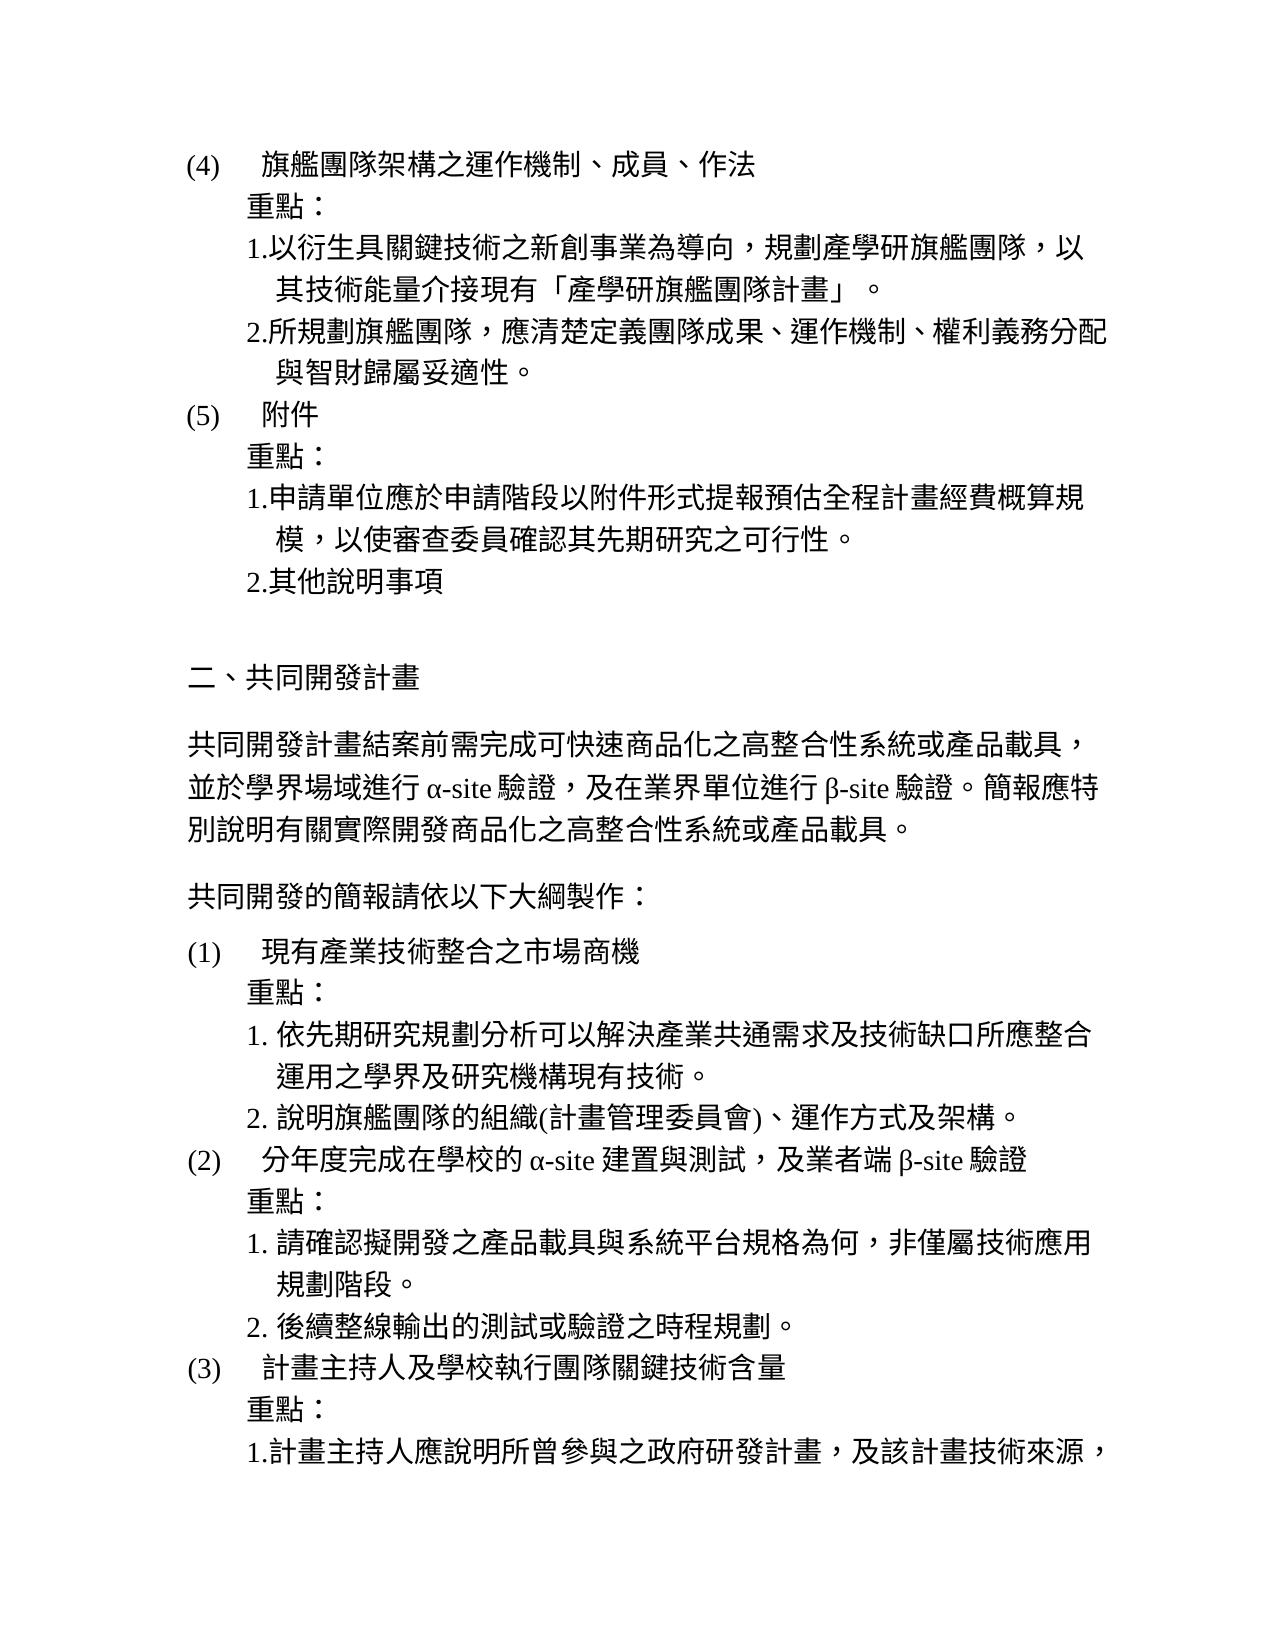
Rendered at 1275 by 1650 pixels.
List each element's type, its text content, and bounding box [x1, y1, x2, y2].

list 計畫主持人及學校執行團隊關鍵技術含量 [187, 1345, 1107, 1387]
text 1.計畫主持人應說明所曾參與之政府研發計畫，及該計畫技術來源，以協助委員釐清成果歸屬。 [246, 1429, 1107, 1470]
list 旗艦團隊架構之運作機制、成員、作法 [186, 142, 1107, 184]
list 分年度完成在學校的α-site建置與測試，及業者端β-site驗證 [187, 1137, 1107, 1179]
text 1.申請單位應於申請階段以附件形式提報預估全程計畫經費概算規模，以使審查委員確認其先期研究之可行性。 [246, 476, 1107, 559]
text 二、共同開發計畫 [187, 655, 1107, 697]
text 重點： [179, 1179, 1107, 1220]
list 說明旗艦團隊的組織(計畫管理委員會)、運作方式及架構。 [246, 1095, 1107, 1137]
text 重點： [179, 184, 1107, 226]
list 依先期研究規劃分析可以解決產業共通需求及技術缺口所應整合運用之學界及研究機構現有技術。 [246, 1012, 1107, 1095]
text 2.其他說明事項 [246, 559, 1107, 601]
text 2.所規劃旗艦團隊，應清楚定義團隊成果、運作機制、權利義務分配與智財歸屬妥適性。 [246, 309, 1107, 392]
text 重點： [179, 434, 1107, 476]
text 共同開發的簡報請依以下大綱製作： [187, 874, 1107, 916]
text 共同開發計畫結案前需完成可快速商品化之高整合性系統或產品載具，並於學界場域進行α-site驗證，及在業界單位進行β-site驗證。簡報應特別說明有關實際開發商品化之高整合性系統或產品載具。 [187, 722, 1107, 849]
list 現有產業技術整合之市場商機 [187, 929, 1107, 970]
text 重點： [179, 1387, 1107, 1429]
list 請確認擬開發之產品載具與系統平台規格為何，非僅屬技術應用規劃階段。 [246, 1220, 1107, 1304]
list 附件 [186, 392, 1107, 434]
text 重點： [179, 970, 1107, 1012]
text 1.以衍生具關鍵技術之新創事業為導向，規劃產學研旗艦團隊，以其技術能量介接現有「產學研旗艦團隊計畫」。 [246, 226, 1107, 309]
list 後續整線輸出的測試或驗證之時程規劃。 [246, 1304, 1107, 1345]
